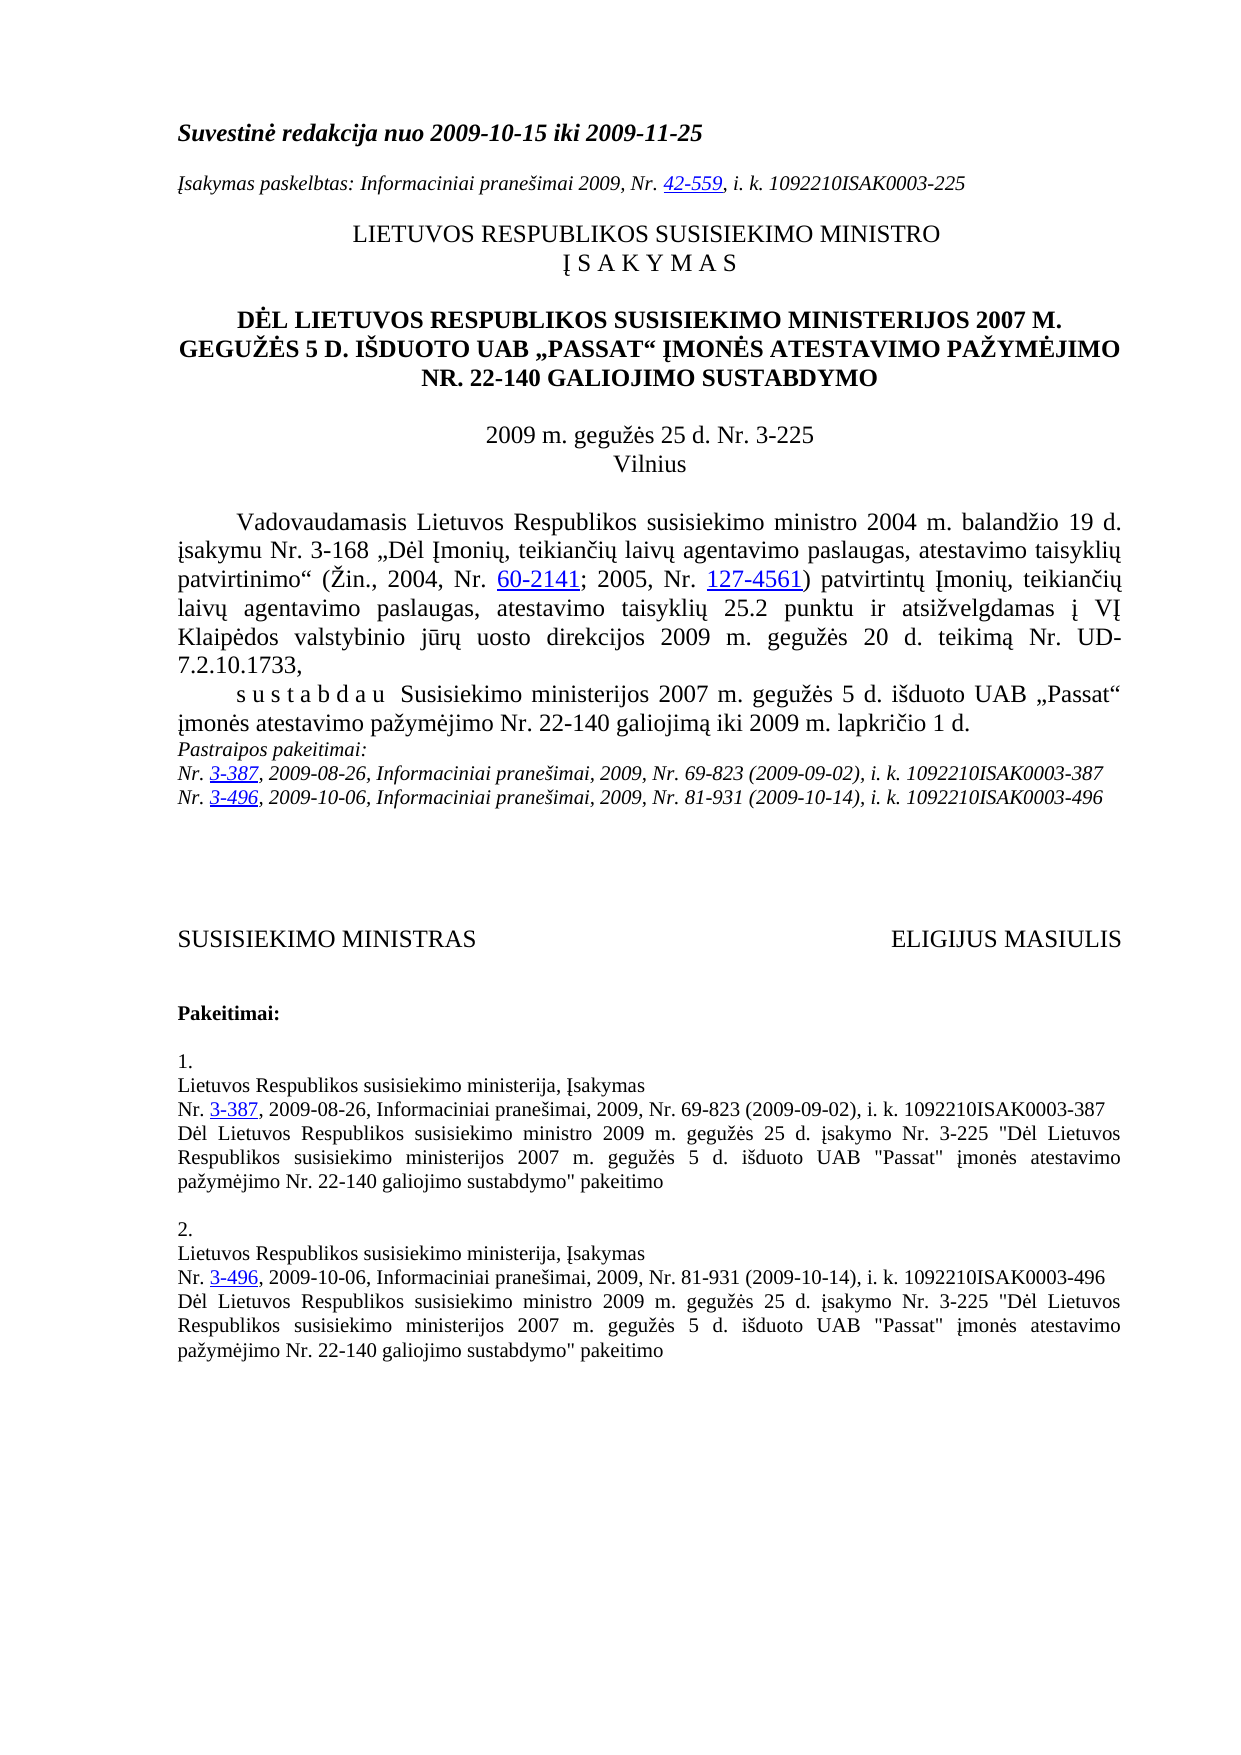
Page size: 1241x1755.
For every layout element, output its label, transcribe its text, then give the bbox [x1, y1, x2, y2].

text DĖL LIETUVOS RESPUBLIKOS SUSISIEKIMO MINISTERIJOS 2007 M. GEGUŽĖS 5 D. IŠDUOTO UAB „PASSAT“ ĮMONĖS ATESTAVIMO PAŽYMĖJIMO NR. 22-140 GALIOJIMO SUSTABDYMO [177, 305, 1122, 392]
text Įsakymas paskelbtas: Informaciniai pranešimai 2009, Nr. 42-559, i. k. 1092210ISAK0003-225 [177, 171, 1122, 195]
text Vadovaudamasis Lietuvos Respublikos susisiekimo ministro 2004 m. balandžio 19 d. įsakymu Nr. 3-168 „Dėl Įmonių, teikiančių laivų agentavimo paslaugas, atestavimo taisyklių patvirtinimo“ (Žin., 2004, Nr. 60-2141; 2005, Nr. 127-4561) patvirtintų Įmonių, teikiančių laivų agentavimo paslaugas, atestavimo taisyklių 25.2 punktu ir atsižvelgdamas į VĮ Klaipėdos valstybinio jūrų uosto direkcijos 2009 m. gegužės 20 d. teikimą Nr. UD-7.2.10.1733, [177, 507, 1122, 679]
text Lietuvos Respublikos susisiekimo ministerija, Įsakymas [177, 1073, 1122, 1097]
text sustabdau Susisiekimo ministerijos 2007 m. gegužės 5 d. išduoto UAB „Passat“ įmonės atestavimo pažymėjimo Nr. 22-140 galiojimą iki 2009 m. lapkričio 1 d. [177, 679, 1122, 737]
text 1. [177, 1049, 1122, 1073]
text Lietuvos Respublikos susisiekimo ministerija, Įsakymas [177, 1241, 1122, 1265]
text Nr. 3-496, 2009-10-06, Informaciniai pranešimai, 2009, Nr. 81-931 (2009-10-14), i. k. 1092210ISAK0003-496 [177, 1265, 1122, 1289]
text SUSISIEKIMO MINISTRAS ELIGIJUS MASIULIS [177, 924, 1122, 952]
text 2. [177, 1217, 1122, 1241]
text Nr. 3-496, 2009-10-06, Informaciniai pranešimai, 2009, Nr. 81-931 (2009-10-14), i. k. 1092210ISAK0003-496 [177, 785, 1122, 809]
text Pakeitimai: [177, 1001, 1122, 1025]
text Nr. 3-387, 2009-08-26, Informaciniai pranešimai, 2009, Nr. 69-823 (2009-09-02), i. k. 1092210ISAK0003-387 [177, 1097, 1122, 1121]
text Suvestinė redakcija nuo 2009-10-15 iki 2009-11-25 [177, 118, 1122, 147]
text 2009 m. gegužės 25 d. Nr. 3-225 [177, 420, 1122, 449]
text LIETUVOS RESPUBLIKOS SUSISIEKIMO MINISTRO [177, 219, 1122, 248]
text Dėl Lietuvos Respublikos susisiekimo ministro 2009 m. gegužės 25 d. įsakymo Nr. 3-225 "Dėl Lietuvos Respublikos susisiekimo ministerijos 2007 m. gegužės 5 d. išduoto UAB "Passat" įmonės atestavimo pažymėjimo Nr. 22-140 galiojimo sustabdymo" pakeitimo [177, 1289, 1122, 1362]
text Dėl Lietuvos Respublikos susisiekimo ministro 2009 m. gegužės 25 d. įsakymo Nr. 3-225 "Dėl Lietuvos Respublikos susisiekimo ministerijos 2007 m. gegužės 5 d. išduoto UAB "Passat" įmonės atestavimo pažymėjimo Nr. 22-140 galiojimo sustabdymo" pakeitimo [177, 1121, 1122, 1193]
text ĮSAKYMAS [177, 248, 1122, 277]
text Vilnius [177, 449, 1122, 478]
text Pastraipos pakeitimai: [177, 737, 1122, 761]
text Nr. 3-387, 2009-08-26, Informaciniai pranešimai, 2009, Nr. 69-823 (2009-09-02), i. k. 1092210ISAK0003-387 [177, 761, 1122, 785]
